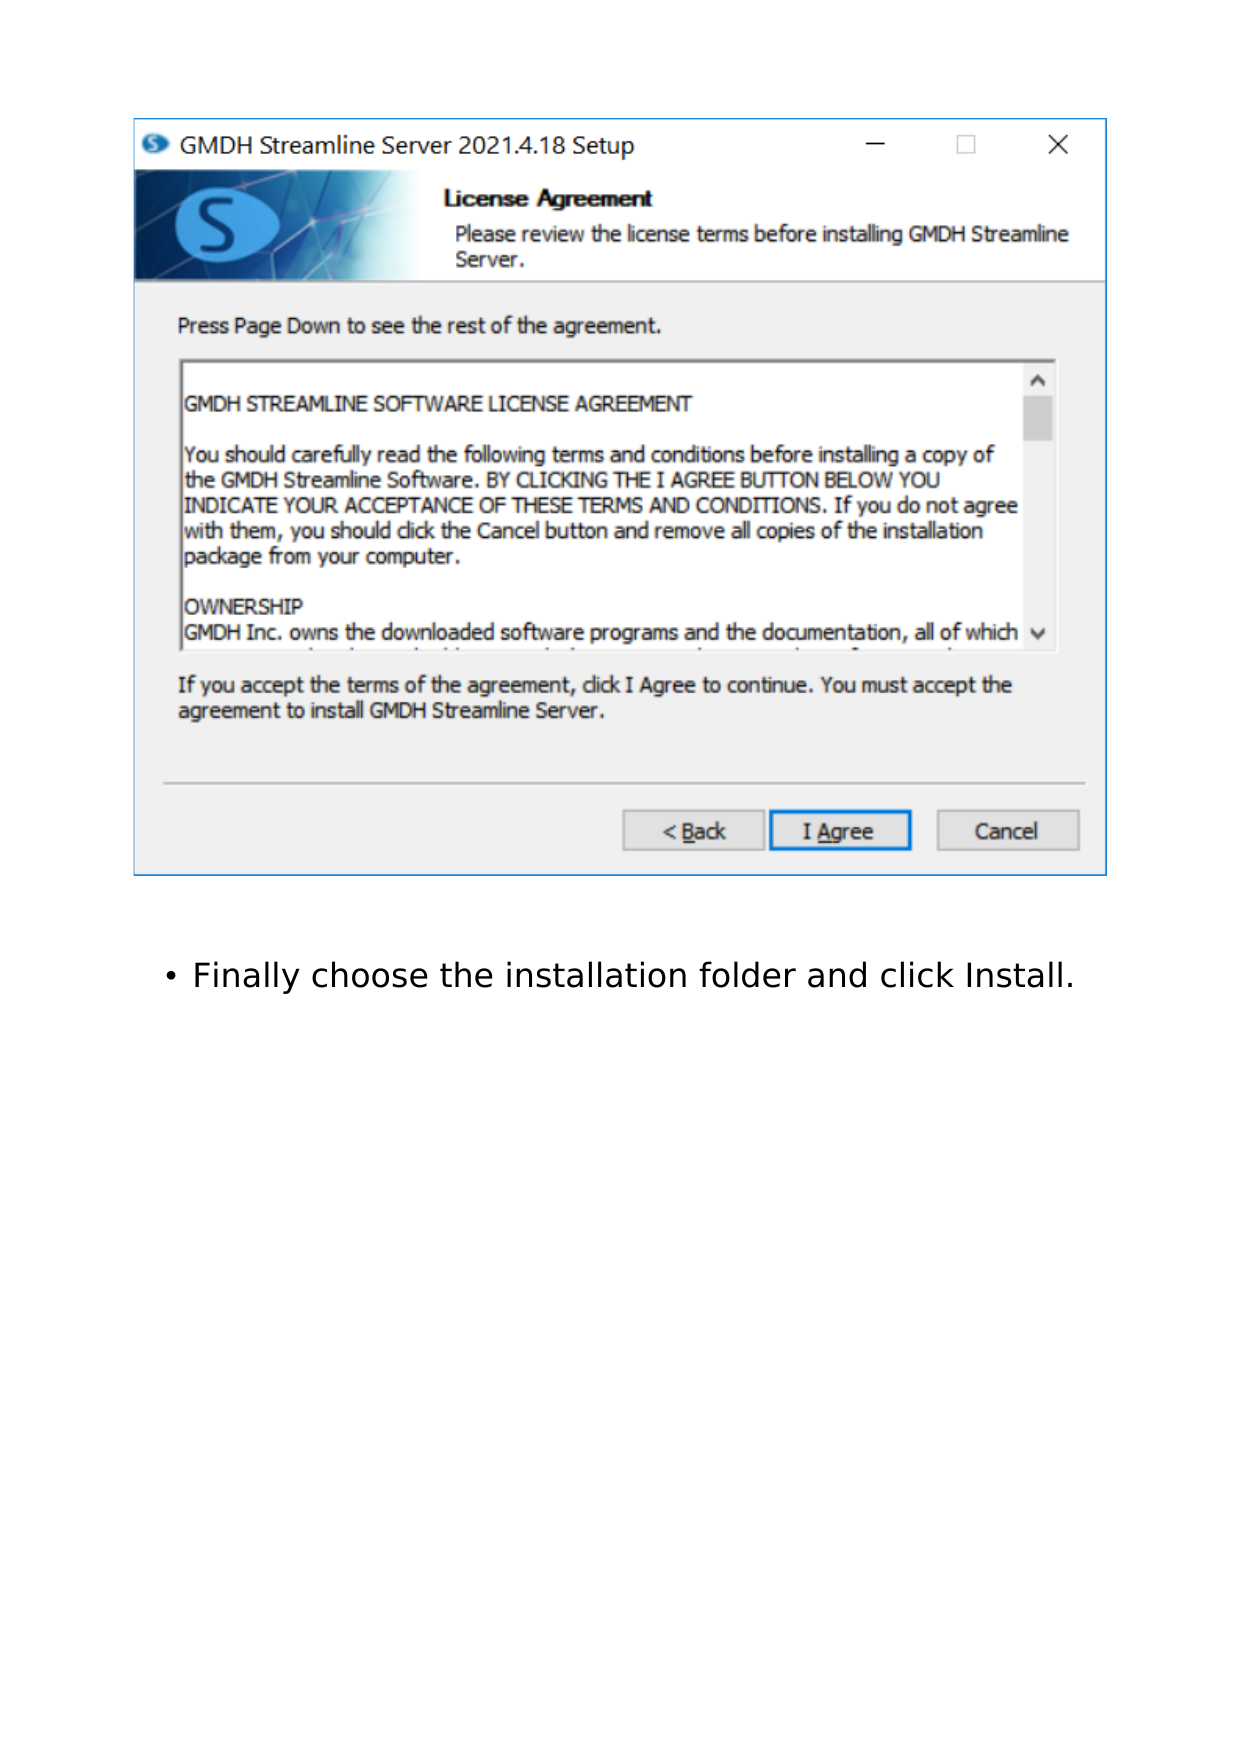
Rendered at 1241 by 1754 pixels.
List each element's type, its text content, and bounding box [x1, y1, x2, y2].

list Finally choose the installation folder and click Install. [177, 957, 1122, 996]
picture [133, 118, 1107, 876]
